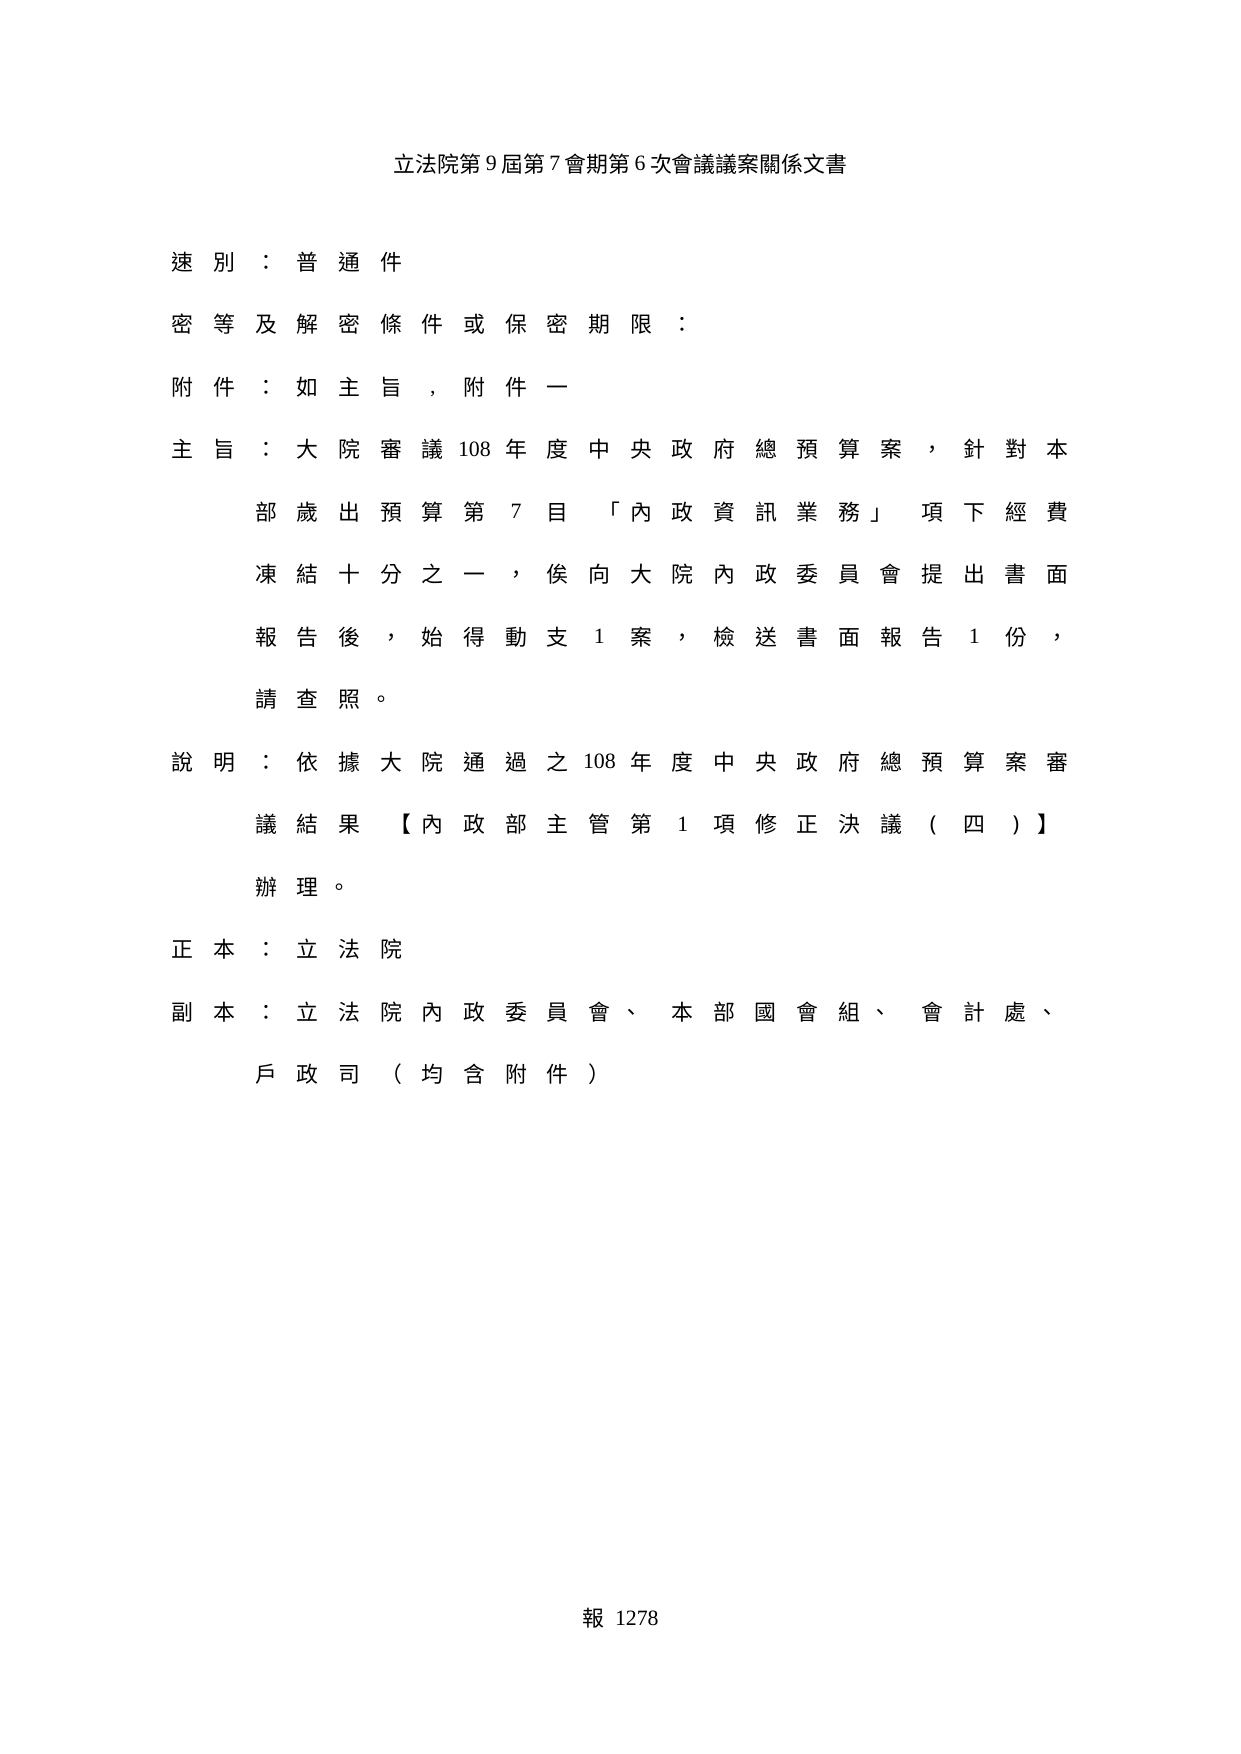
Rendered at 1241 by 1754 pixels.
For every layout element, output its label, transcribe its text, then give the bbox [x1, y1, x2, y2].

text 密等及解密條件或保密期限： [162, 281, 1078, 344]
text 速別：普通件 [162, 219, 1078, 281]
text 說明：依據大院通過之108年度中央政府總預算案審議結果【內政部主管第1項修正決議(四)】辦理。 [162, 719, 1078, 906]
text 正本：立法院 [162, 906, 1078, 969]
text 副本：立法院內政委員會、本部國會組、會計處、戶政司（均含附件） [162, 969, 1078, 1094]
text 主旨：大院審議108年度中央政府總預算案，針對本部歲出預算第7目「內政資訊業務」項下經費凍結十分之一，俟向大院內政委員會提出書面報告後，始得動支1案，檢送書面報告1份，請查照。 [162, 406, 1078, 719]
text 附件：如主旨,附件一 [162, 344, 1078, 406]
